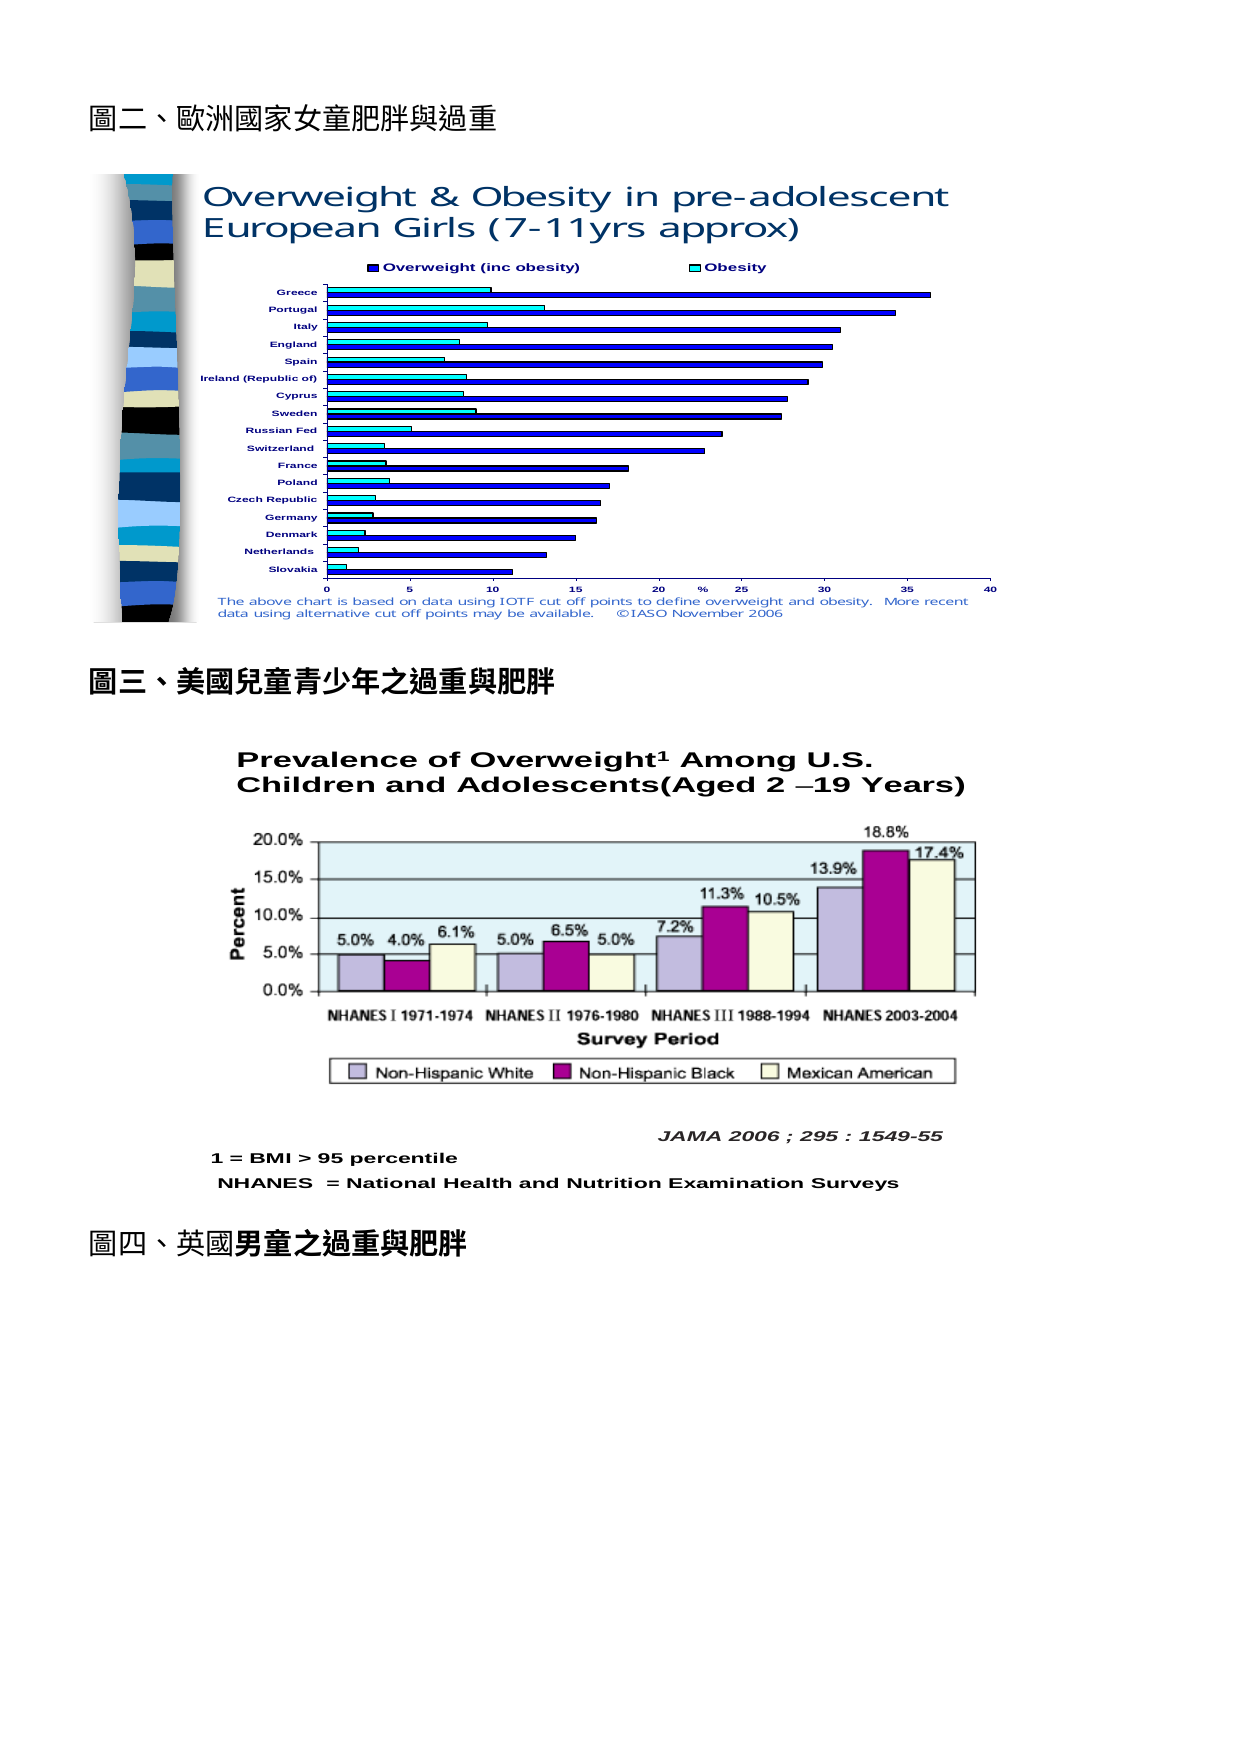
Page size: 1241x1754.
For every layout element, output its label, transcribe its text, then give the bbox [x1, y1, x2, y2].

text 圖二、歐洲國家女童肥胖與過重 [89, 75, 1092, 138]
text [89, 700, 1092, 723]
text 圖四、英國男童之過重與肥胖 [89, 1199, 1092, 1263]
text 圖三、美國兒童青少年之過重與肥胖 [89, 638, 1092, 700]
